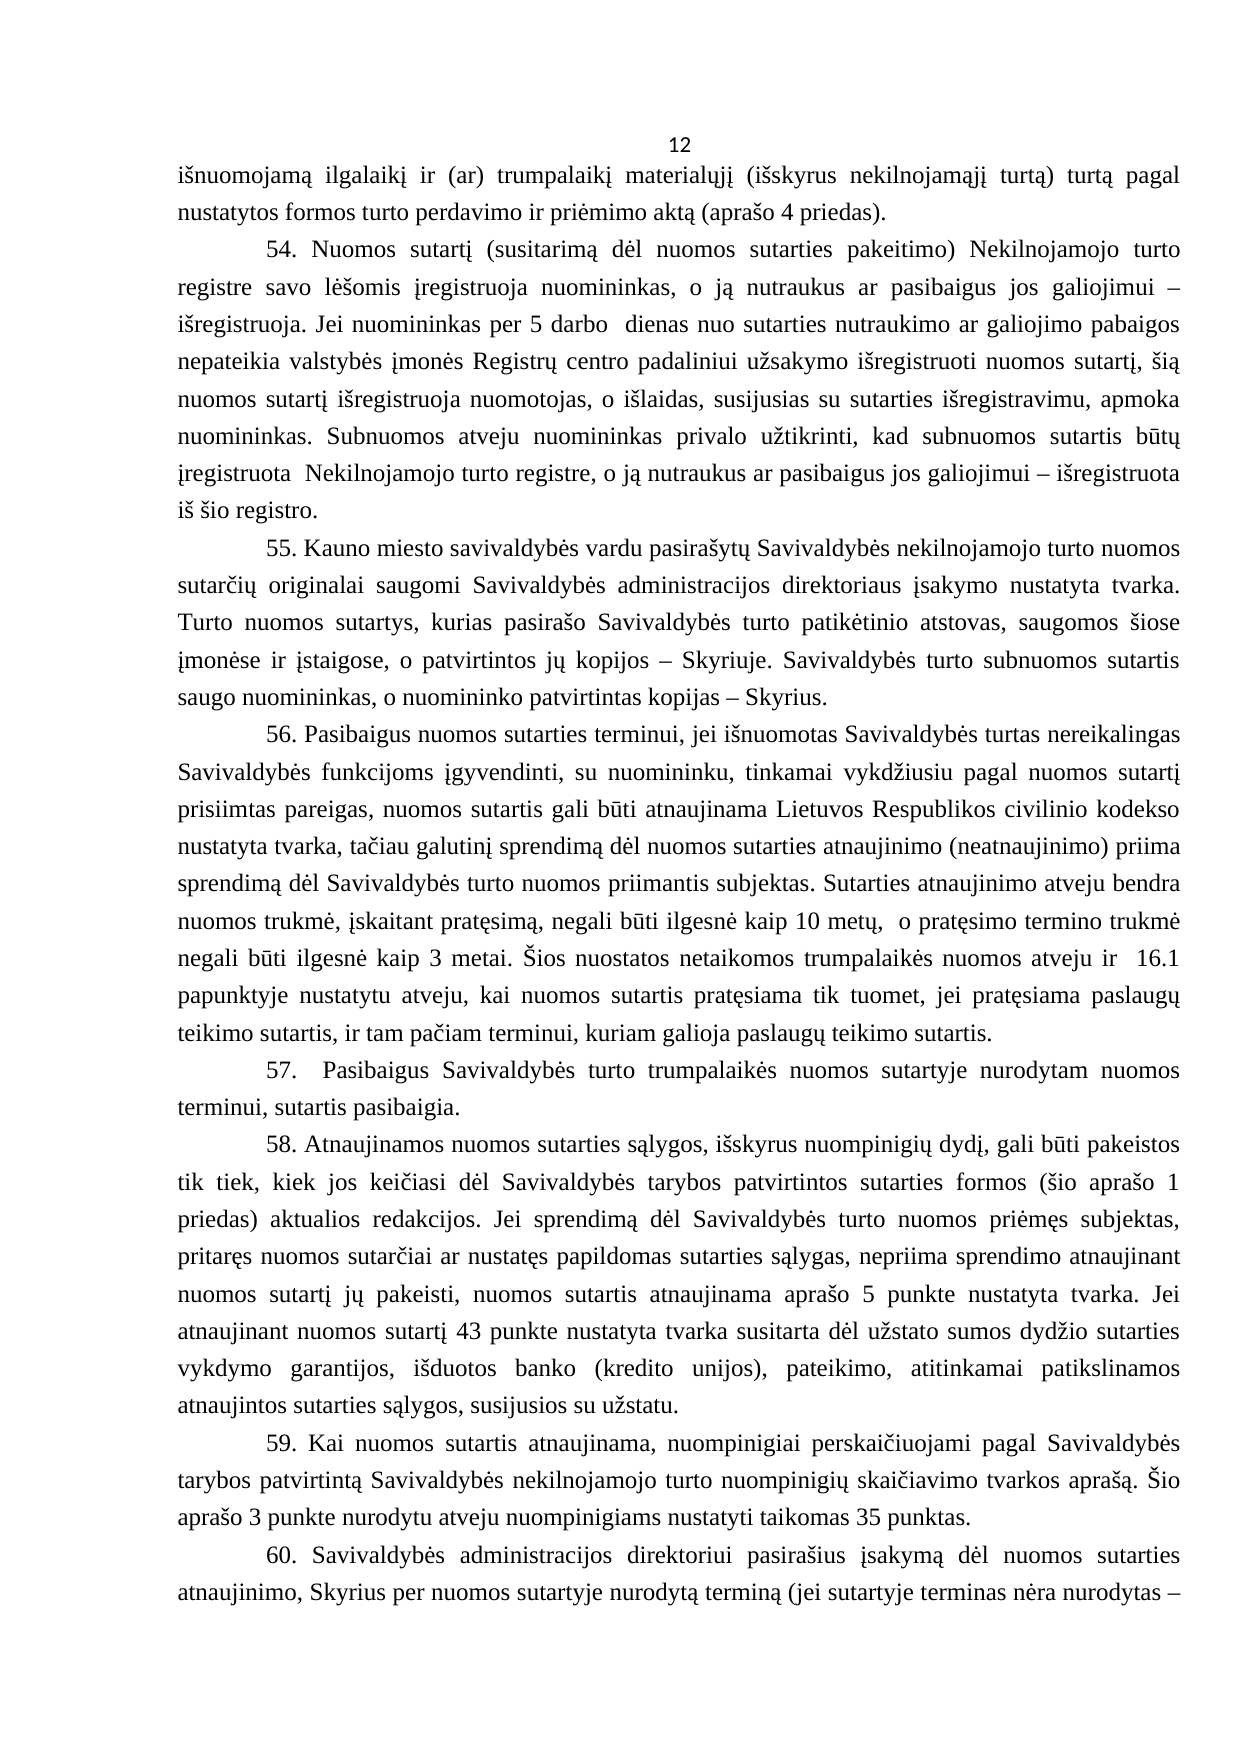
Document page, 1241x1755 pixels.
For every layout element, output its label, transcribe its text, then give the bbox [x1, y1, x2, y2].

text 55. Kauno miesto savivaldybės vardu pasirašytų Savivaldybės nekilnojamojo turto nuomos sutarčių originalai saugomi Savivaldybės administracijos direktoriaus įsakymo nustatyta tvarka. Turto nuomos sutartys, kurias pasirašo Savivaldybės turto patikėtinio atstovas, saugomos šiose įmonėse ir įstaigose, o patvirtintos jų kopijos – Skyriuje. Savivaldybės turto subnuomos sutartis saugo nuomininkas, o nuomininko patvirtintas kopijas – Skyrius. [177, 533, 1181, 711]
text 60. Savivaldybės administracijos direktoriui pasirašius įsakymą dėl nuomos sutarties atnaujinimo, Skyrius per nuomos sutartyje nurodytą terminą (jei sutartyje terminas nėra nurodytas – [177, 1540, 1181, 1606]
text 57. Pasibaigus Savivaldybės turto trumpalaikės nuomos sutartyje nurodytam nuomos terminui, sutartis pasibaigia. [177, 1055, 1181, 1121]
text išnuomojamą ilgalaikį ir (ar) trumpalaikį materialųjį (išskyrus nekilnojamąjį turtą) turtą pagal nustatytos formos turto perdavimo ir priėmimo aktą (aprašo 4 priedas). [177, 160, 1181, 226]
text 56. Pasibaigus nuomos sutarties terminui, jei išnuomotas Savivaldybės turtas nereikalingas Savivaldybės funkcijoms įgyvendinti, su nuomininku, tinkamai vykdžiusiu pagal nuomos sutartį prisiimtas pareigas, nuomos sutartis gali būti atnaujinama Lietuvos Respublikos civilinio kodekso nustatyta tvarka, tačiau galutinį sprendimą dėl nuomos sutarties atnaujinimo (neatnaujinimo) priima sprendimą dėl Savivaldybės turto nuomos priimantis subjektas. Sutarties atnaujinimo atveju bendra nuomos trukmė, įskaitant pratęsimą, negali būti ilgesnė kaip 10 metų, o pratęsimo termino trukmė negali būti ilgesnė kaip 3 metai. Šios nuostatos netaikomos trumpalaikės nuomos atveju ir 16.1 papunktyje nustatytu atveju, kai nuomos sutartis pratęsiama tik tuomet, jei pratęsiama paslaugų teikimo sutartis, ir tam pačiam terminui, kuriam galioja paslaugų teikimo sutartis. [177, 719, 1181, 1046]
text 54. Nuomos sutartį (susitarimą dėl nuomos sutarties pakeitimo) Nekilnojamojo turto registre savo lėšomis įregistruoja nuomininkas, o ją nutraukus ar pasibaigus jos galiojimui – išregistruoja. Jei nuomininkas per 5 darbo dienas nuo sutarties nutraukimo ar galiojimo pabaigos nepateikia valstybės įmonės Registrų centro padaliniui užsakymo išregistruoti nuomos sutartį, šią nuomos sutartį išregistruoja nuomotojas, o išlaidas, susijusias su sutarties išregistravimu, apmoka nuomininkas. Subnuomos atveju nuomininkas privalo užtikrinti, kad subnuomos sutartis būtų įregistruota Nekilnojamojo turto registre, o ją nutraukus ar pasibaigus jos galiojimui – išregistruota iš šio registro. [177, 234, 1181, 524]
text 58. Atnaujinamos nuomos sutarties sąlygos, išskyrus nuompinigių dydį, gali būti pakeistos tik tiek, kiek jos keičiasi dėl Savivaldybės tarybos patvirtintos sutarties formos (šio aprašo 1 priedas) aktualios redakcijos. Jei sprendimą dėl Savivaldybės turto nuomos priėmęs subjektas, pritaręs nuomos sutarčiai ar nustatęs papildomas sutarties sąlygas, nepriima sprendimo atnaujinant nuomos sutartį jų pakeisti, nuomos sutartis atnaujinama aprašo 5 punkte nustatyta tvarka. Jei atnaujinant nuomos sutartį 43 punkte nustatyta tvarka susitarta dėl užstato sumos dydžio sutarties vykdymo garantijos, išduotos banko (kredito unijos), pateikimo, atitinkamai patikslinamos atnaujintos sutarties sąlygos, susijusios su užstatu. [177, 1129, 1181, 1419]
text 59. Kai nuomos sutartis atnaujinama, nuompinigiai perskaičiuojami pagal Savivaldybės tarybos patvirtintą Savivaldybės nekilnojamojo turto nuompinigių skaičiavimo tvarkos aprašą. Šio aprašo 3 punkte nurodytu atveju nuompinigiams nustatyti taikomas 35 punktas. [177, 1428, 1181, 1531]
